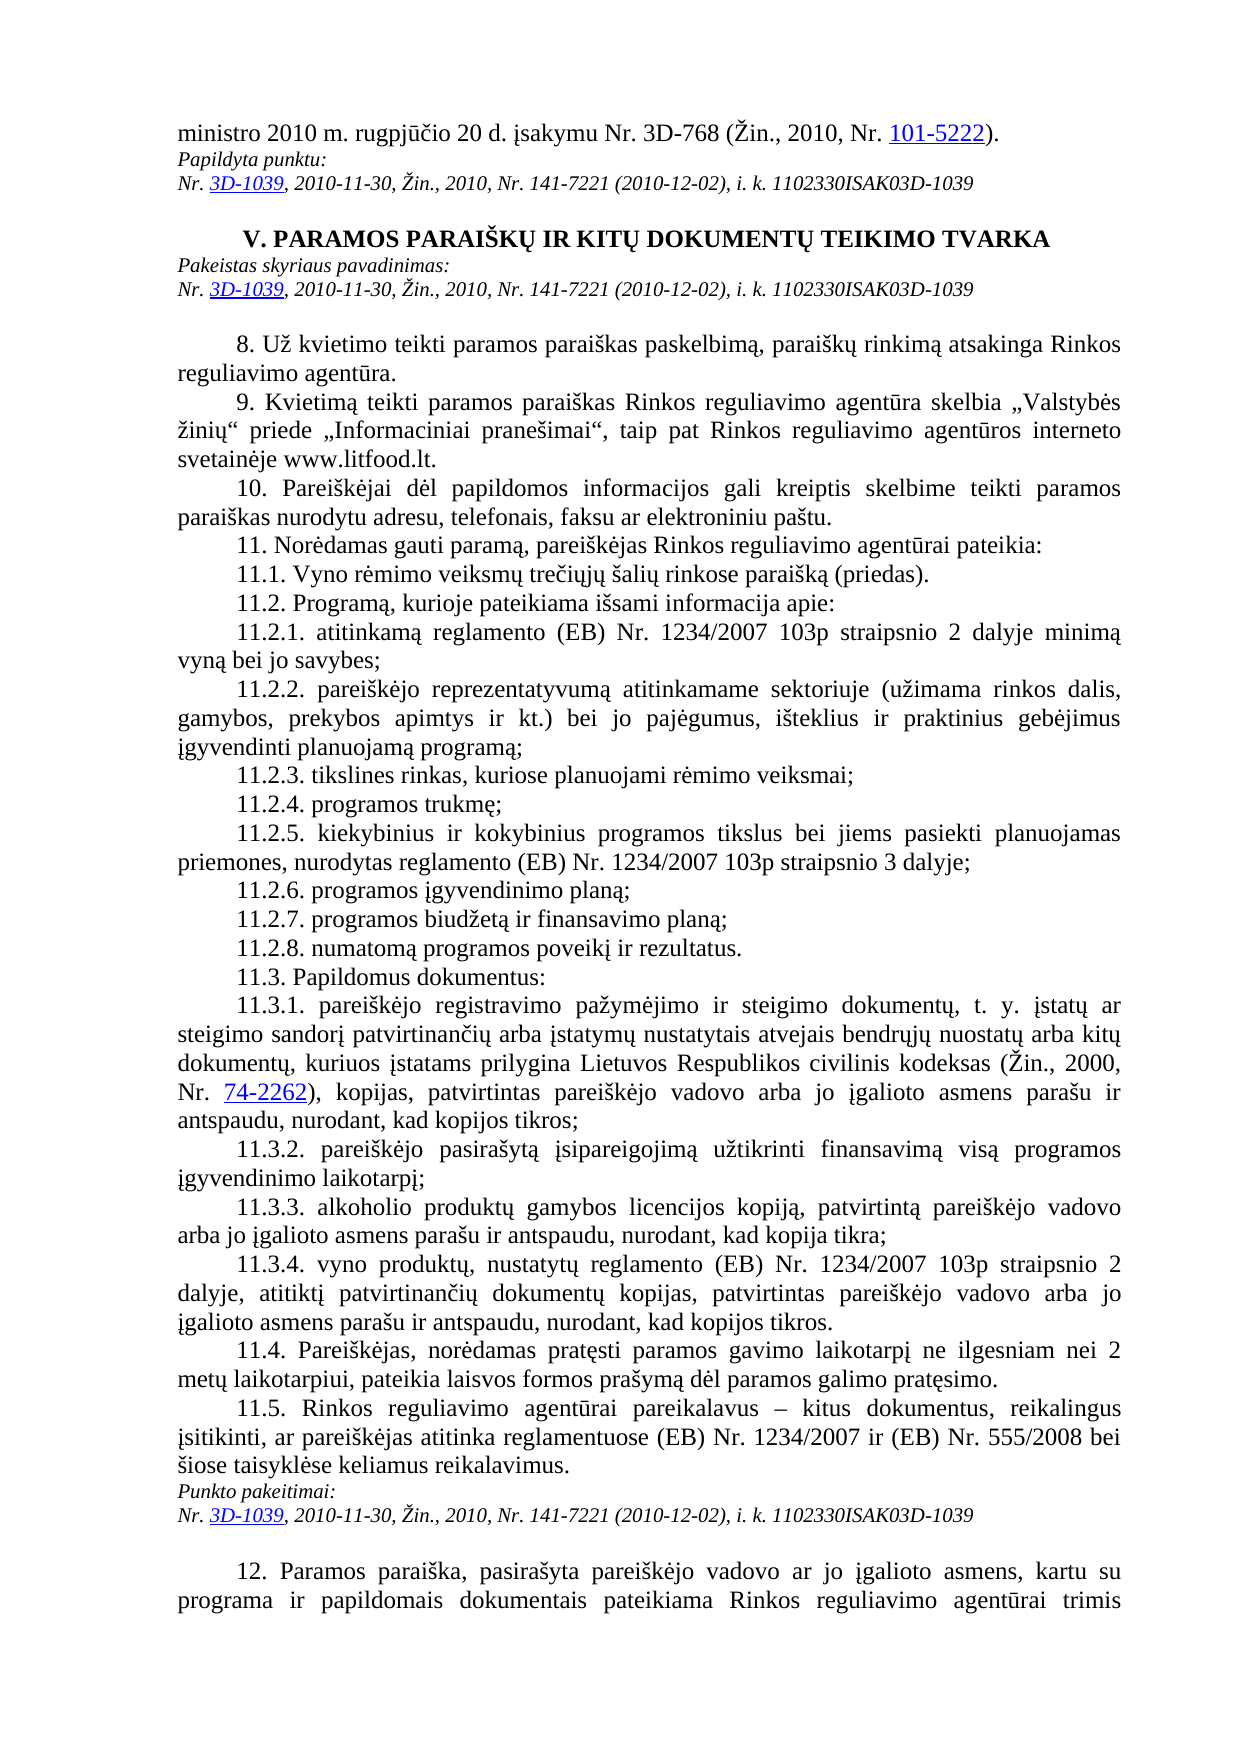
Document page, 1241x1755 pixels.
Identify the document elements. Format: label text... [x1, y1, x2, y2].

text Punkto pakeitimai: [177, 1479, 1122, 1503]
text Nr. 3D-1039, 2010-11-30, Žin., 2010, Nr. 141-7221 (2010-12-02), i. k. 1102330ISAK03D-1039 [177, 171, 1122, 195]
text 11.2.2. pareiškėjo reprezentatyvumą atitinkamame sektoriuje (užimama rinkos dalis, gamybos, prekybos apimtys ir kt.) bei jo pajėgumus, išteklius ir praktinius gebėjimus įgyvendinti planuojamą programą; [177, 674, 1122, 761]
text V. PARAMOS PARAIŠKŲ IR KITŲ DOKUMENTŲ TEIKIMO TVARKA [177, 224, 1122, 252]
text 12. Paramos paraiška, pasirašyta pareiškėjo vadovo ar jo įgalioto asmens, kartu su programa ir papildomais dokumentais pateikiama Rinkos reguliavimo agentūrai trimis [177, 1556, 1122, 1614]
text 11.2. Programą, kurioje pateikiama išsami informacija apie: [177, 588, 1122, 617]
text 11.5. Rinkos reguliavimo agentūrai pareikalavus – kitus dokumentus, reikalingus įsitikinti, ar pareiškėjas atitinka reglamentuose (EB) Nr. 1234/2007 ir (EB) Nr. 555/2008 bei šiose taisyklėse keliamus reikalavimus. [177, 1393, 1122, 1479]
text 11.3.3. alkoholio produktų gamybos licencijos kopiją, patvirtintą pareiškėjo vadovo arba jo įgalioto asmens parašu ir antspaudu, nurodant, kad kopija tikra; [177, 1192, 1122, 1249]
text 11.3. Papildomus dokumentus: [177, 962, 1122, 991]
text 11.2.5. kiekybinius ir kokybinius programos tikslus bei jiems pasiekti planuojamas priemones, nurodytas reglamento (EB) Nr. 1234/2007 103p straipsnio 3 dalyje; [177, 818, 1122, 876]
text 10. Pareiškėjai dėl papildomos informacijos gali kreiptis skelbime teikti paramos paraiškas nurodytu adresu, telefonais, faksu ar elektroniniu paštu. [177, 473, 1122, 531]
text 8. Už kvietimo teikti paramos paraiškas paskelbimą, paraiškų rinkimą atsakinga Rinkos reguliavimo agentūra. [177, 329, 1122, 387]
text 11.3.4. vyno produktų, nustatytų reglamento (EB) Nr. 1234/2007 103p straipsnio 2 dalyje, atitiktį patvirtinančių dokumentų kopijas, patvirtintas pareiškėjo vadovo arba jo įgalioto asmens parašu ir antspaudu, nurodant, kad kopijos tikros. [177, 1249, 1122, 1336]
text 11.3.2. pareiškėjo pasirašytą įsipareigojimą užtikrinti finansavimą visą programos įgyvendinimo laikotarpį; [177, 1134, 1122, 1192]
text 11.2.4. programos trukmę; [177, 789, 1122, 818]
text 11.1. Vyno rėmimo veiksmų trečiųjų šalių rinkose paraišką (priedas). [177, 559, 1122, 588]
text 11.2.7. programos biudžetą ir finansavimo planą; [177, 904, 1122, 933]
text 11.4. Pareiškėjas, norėdamas pratęsti paramos gavimo laikotarpį ne ilgesniam nei 2 metų laikotarpiui, pateikia laisvos formos prašymą dėl paramos galimo pratęsimo. [177, 1336, 1122, 1393]
text 11. Norėdamas gauti paramą, pareiškėjas Rinkos reguliavimo agentūrai pateikia: [177, 531, 1122, 559]
text 11.2.1. atitinkamą reglamento (EB) Nr. 1234/2007 103p straipsnio 2 dalyje minimą vyną bei jo savybes; [177, 617, 1122, 674]
text 11.2.3. tikslines rinkas, kuriose planuojami rėmimo veiksmai; [177, 761, 1122, 789]
text Papildyta punktu: [177, 147, 1122, 171]
text 11.2.6. programos įgyvendinimo planą; [177, 876, 1122, 904]
text ministro 2010 m. rugpjūčio 20 d. įsakymu Nr. 3D-768 (Žin., 2010, Nr. 101-5222). [177, 118, 1122, 147]
text Nr. 3D-1039, 2010-11-30, Žin., 2010, Nr. 141-7221 (2010-12-02), i. k. 1102330ISAK03D-1039 [177, 1503, 1122, 1527]
text Pakeistas skyriaus pavadinimas: [177, 252, 1122, 277]
text 9. Kvietimą teikti paramos paraiškas Rinkos reguliavimo agentūra skelbia „Valstybės žinių“ priede „Informaciniai pranešimai“, taip pat Rinkos reguliavimo agentūros interneto svetainėje www.litfood.lt. [177, 387, 1122, 473]
text Nr. 3D-1039, 2010-11-30, Žin., 2010, Nr. 141-7221 (2010-12-02), i. k. 1102330ISAK03D-1039 [177, 277, 1122, 301]
text 11.3.1. pareiškėjo registravimo pažymėjimo ir steigimo dokumentų, t. y. įstatų ar steigimo sandorį patvirtinančių arba įstatymų nustatytais atvejais bendrųjų nuostatų arba kitų dokumentų, kuriuos įstatams prilygina Lietuvos Respublikos civilinis kodeksas (Žin., 2000, Nr. 74-2262), kopijas, patvirtintas pareiškėjo vadovo arba jo įgalioto asmens parašu ir antspaudu, nurodant, kad kopijos tikros; [177, 991, 1122, 1134]
text 11.2.8. numatomą programos poveikį ir rezultatus. [177, 933, 1122, 962]
